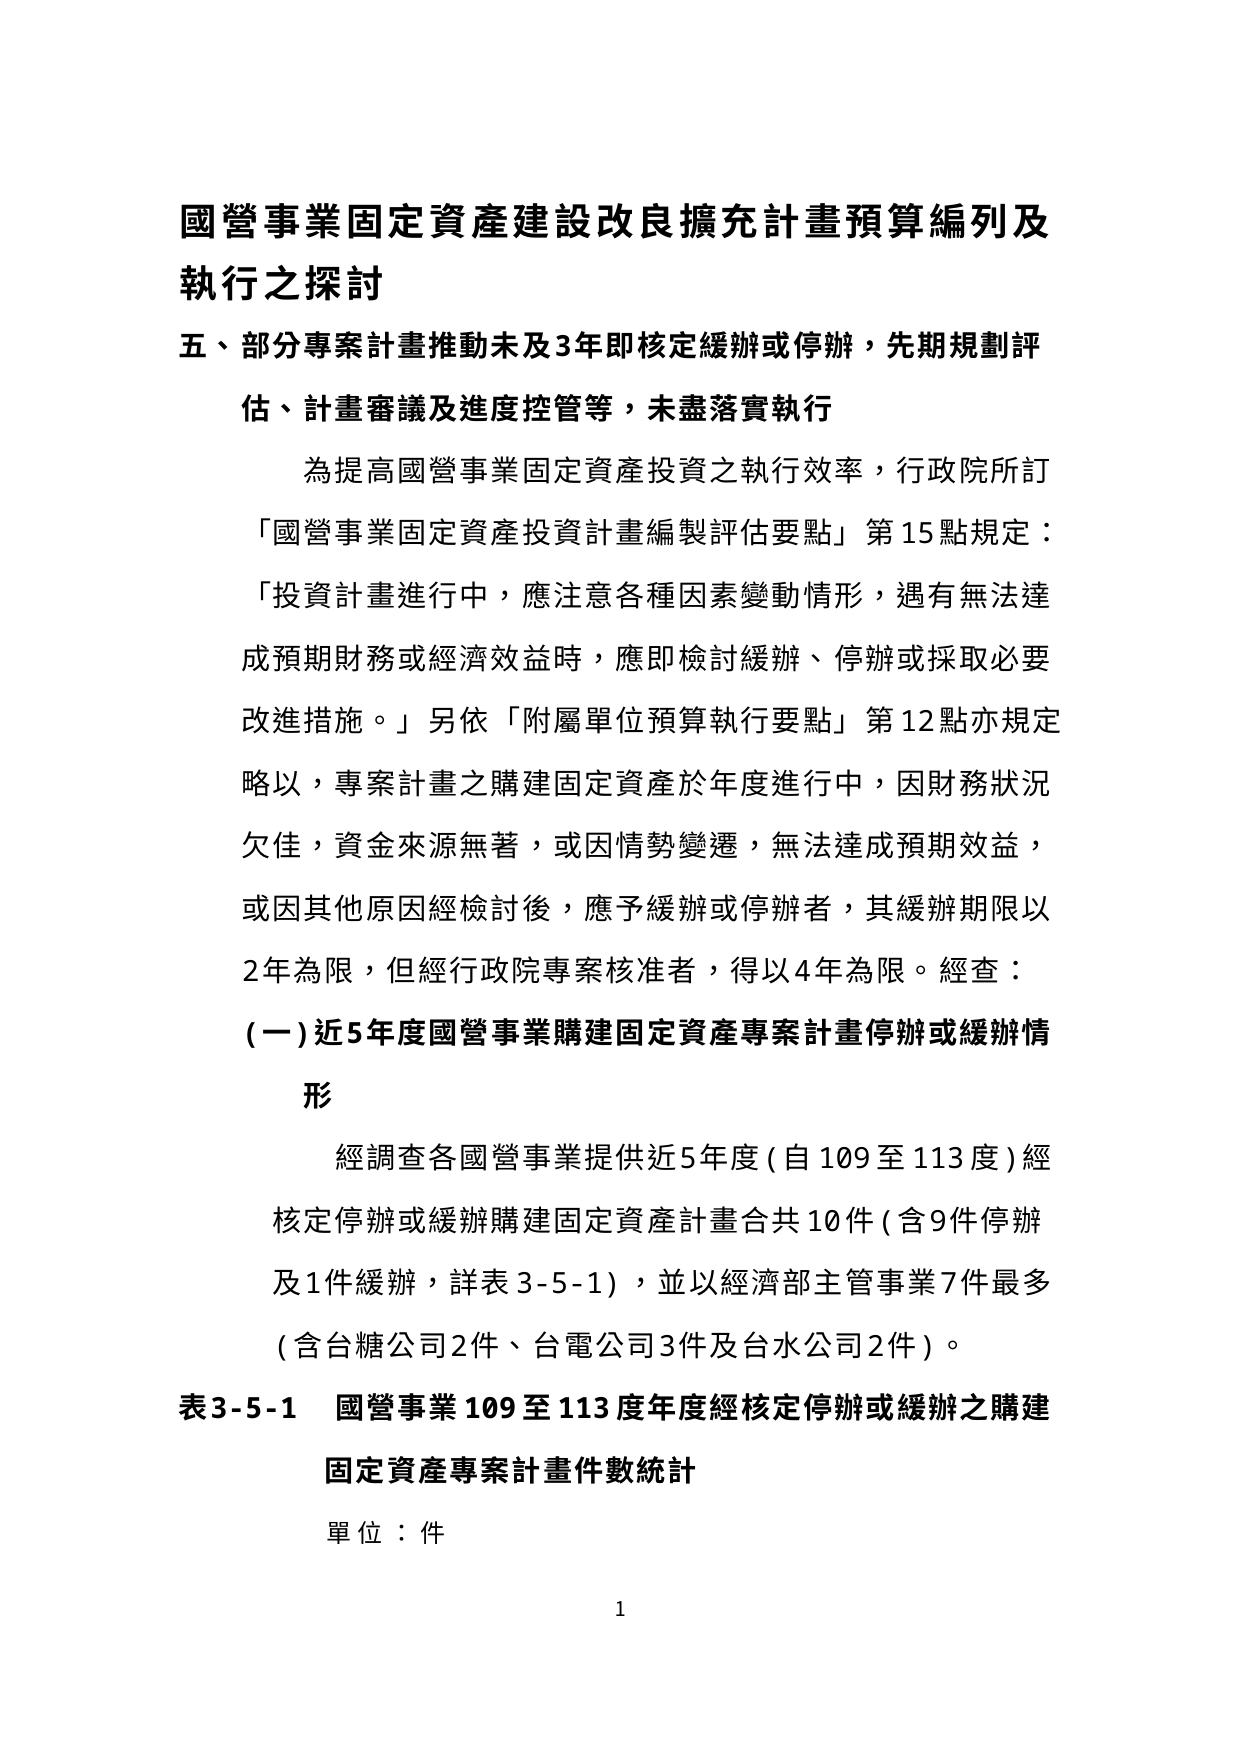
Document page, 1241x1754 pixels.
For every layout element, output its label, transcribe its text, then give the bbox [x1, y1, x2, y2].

text 五、部分專案計畫推動未及3年即核定緩辦或停辦，先期規劃評估、計畫審議及進度控管等，未盡落實執行 [177, 302, 1063, 427]
text 經調查各國營事業提供近5年度(自109至113度)經核定停辦或緩辦購建固定資產計畫合共10件(含9件停辦及1件緩辦，詳表3-5-1)，並以經濟部主管事業7件最多(含台糖公司2件、台電公司3件及台水公司2件)。 [266, 1115, 1063, 1365]
text 表3-5-1 國營事業109至113度年度經核定停辦或緩辦之購建固定資產專案計畫件數統計 單位：件 [176, 1365, 1063, 1552]
text (一)近5年度國營事業購建固定資產專案計畫停辦或緩辦情形 [236, 990, 1063, 1115]
text 國營事業固定資產建設改良擴充計畫預算編列及執行之探討 [177, 177, 1063, 302]
text 為提高國營事業固定資產投資之執行效率，行政院所訂「國營事業固定資產投資計畫編製評估要點」第15點規定：「投資計畫進行中，應注意各種因素變動情形，遇有無法達成預期財務或經濟效益時，應即檢討緩辦、停辦或採取必要改進措施。」另依「附屬單位預算執行要點」第12點亦規定略以，專案計畫之購建固定資產於年度進行中，因財務狀況欠佳，資金來源無著，或因情勢變遷，無法達成預期效益，或因其他原因經檢討後，應予緩辦或停辦者，其緩辦期限以2年為限，但經行政院專案核准者，得以4年為限。經查： [236, 427, 1063, 990]
